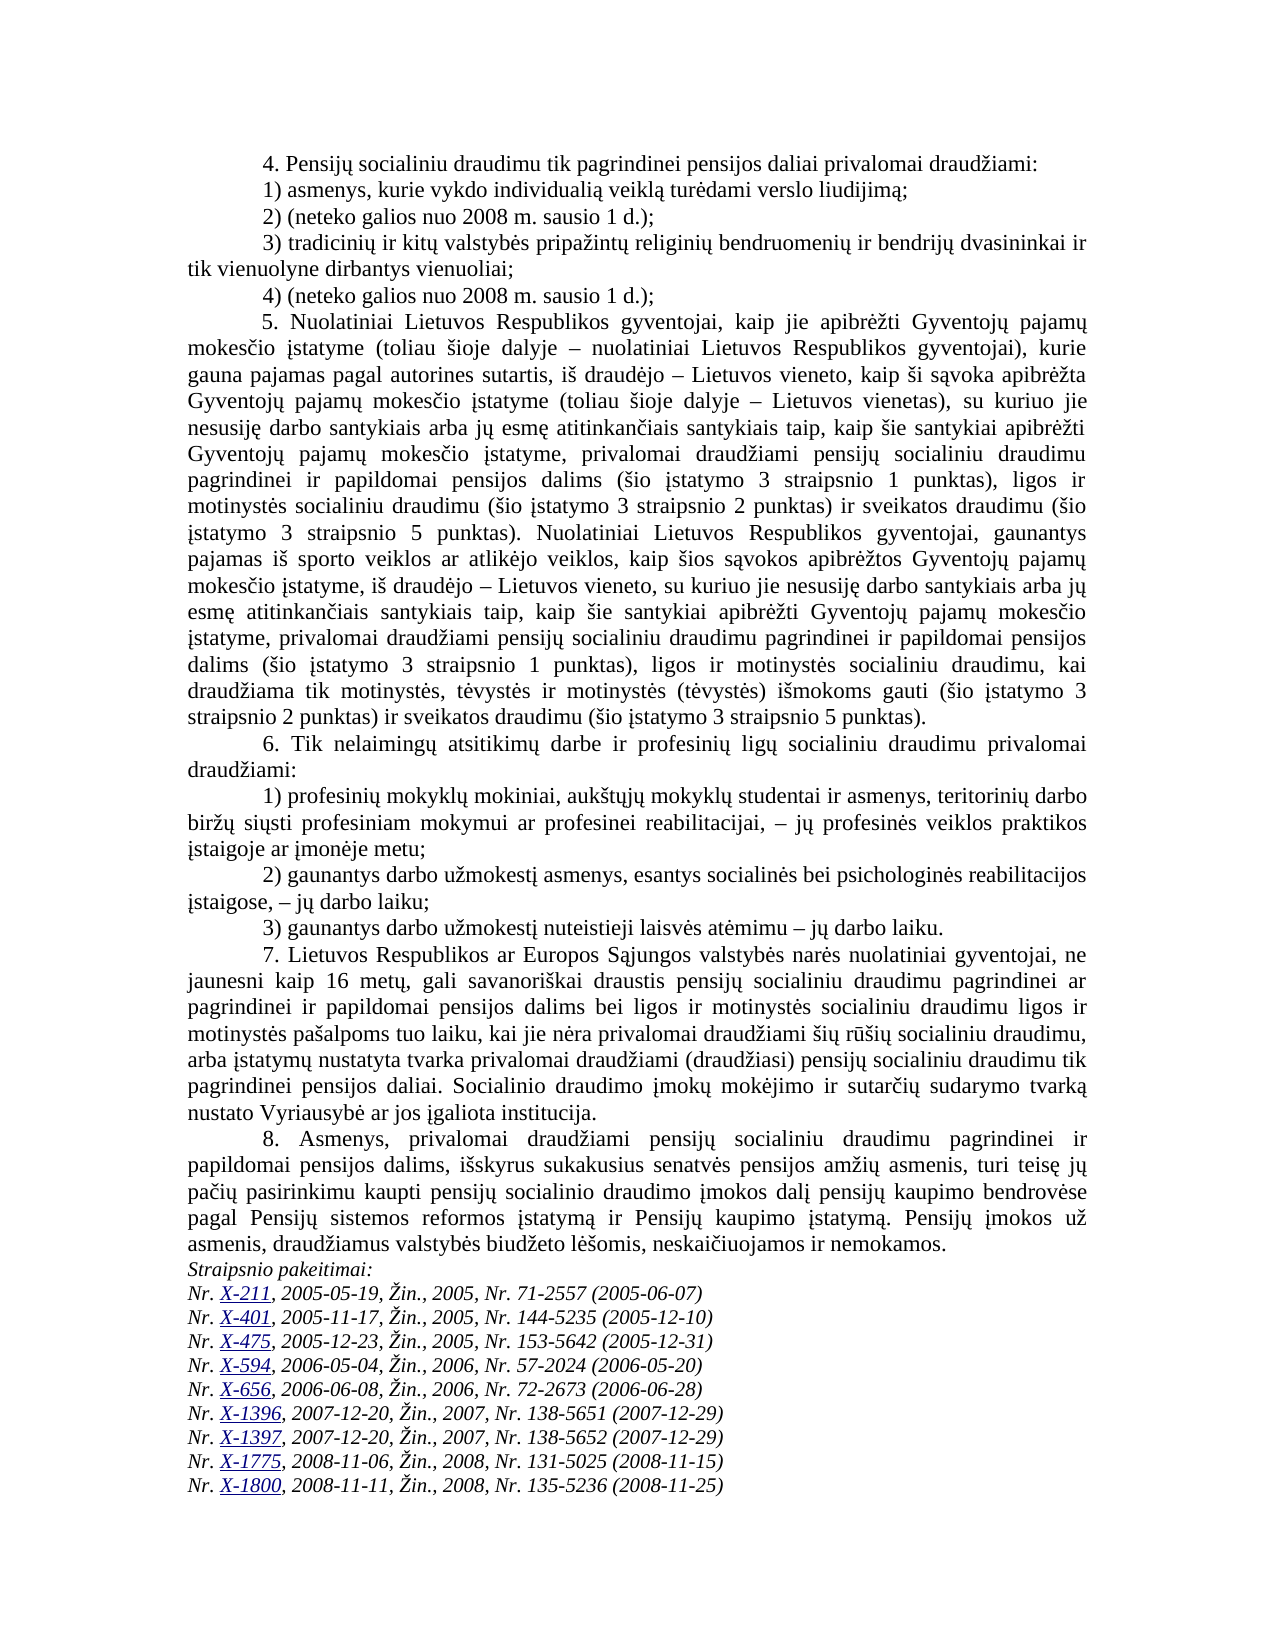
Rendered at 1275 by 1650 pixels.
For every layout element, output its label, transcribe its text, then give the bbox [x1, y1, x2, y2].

text Nr. X-656, 2006-06-08, Žin., 2006, Nr. 72-2673 (2006-06-28) [187, 1377, 1088, 1401]
text 3) gaunantys darbo užmokestį nuteistieji laisvės atėmimu – jų darbo laiku. [187, 914, 1088, 941]
text Nr. X-594, 2006-05-04, Žin., 2006, Nr. 57-2024 (2006-05-20) [187, 1353, 1088, 1377]
text 8. Asmenys, privalomai draudžiami pensijų socialiniu draudimu pagrindinei ir papildomai pensijos dalims, išskyrus sukakusius senatvės pensijos amžių asmenis, turi teisę jų pačių pasirinkimu kaupti pensijų socialinio draudimo įmokos dalį pensijų kaupimo bendrovėse pagal Pensijų sistemos reformos įstatymą ir Pensijų kaupimo įstatymą. Pensijų įmokos už asmenis, draudžiamus valstybės biudžeto lėšomis, neskaičiuojamos ir nemokamos. [187, 1125, 1088, 1257]
text Nr. X-401, 2005-11-17, Žin., 2005, Nr. 144-5235 (2005-12-10) [187, 1305, 1088, 1329]
text Nr. X-1397, 2007-12-20, Žin., 2007, Nr. 138-5652 (2007-12-29) [187, 1425, 1087, 1449]
text 3) tradicinių ir kitų valstybės pripažintų religinių bendruomenių ir bendrijų dvasininkai ir tik vienuolyne dirbantys vienuoliai; [187, 229, 1088, 282]
text 7. Lietuvos Respublikos ar Europos Sąjungos valstybės narės nuolatiniai gyventojai, ne jaunesni kaip 16 metų, gali savanoriškai draustis pensijų socialiniu draudimu pagrindinei ar pagrindinei ir papildomai pensijos dalims bei ligos ir motinystės socialiniu draudimu ligos ir motinystės pašalpoms tuo laiku, kai jie nėra privalomai draudžiami šių rūšių socialiniu draudimu, arba įstatymų nustatyta tvarka privalomai draudžiami (draudžiasi) pensijų socialiniu draudimu tik pagrindinei pensijos daliai. Socialinio draudimo įmokų mokėjimo ir sutarčių sudarymo tvarką nustato Vyriausybė ar jos įgaliota institucija. [187, 941, 1088, 1125]
text Nr. X-1800, 2008-11-11, Žin., 2008, Nr. 135-5236 (2008-11-25) [187, 1473, 1087, 1497]
text 2) (neteko galios nuo 2008 m. sausio 1 d.); [187, 203, 1088, 229]
text 5. Nuolatiniai Lietuvos Respublikos gyventojai, kaip jie apibrėžti Gyventojų pajamų mokesčio įstatyme (toliau šioje dalyje – nuolatiniai Lietuvos Respublikos gyventojai), kurie gauna pajamas pagal autorines sutartis, iš draudėjo – Lietuvos vieneto, kaip ši sąvoka apibrėžta Gyventojų pajamų mokesčio įstatyme (toliau šioje dalyje – Lietuvos vienetas), su kuriuo jie nesusiję darbo santykiais arba jų esmę atitinkančiais santykiais taip, kaip šie santykiai apibrėžti Gyventojų pajamų mokesčio įstatyme, privalomai draudžiami pensijų socialiniu draudimu pagrindinei ir papildomai pensijos dalims (šio įstatymo 3 straipsnio 1 punktas), ligos ir motinystės socialiniu draudimu (šio įstatymo 3 straipsnio 2 punktas) ir sveikatos draudimu (šio įstatymo 3 straipsnio 5 punktas). Nuolatiniai Lietuvos Respublikos gyventojai, gaunantys pajamas iš sporto veiklos ar atlikėjo veiklos, kaip šios sąvokos apibrėžtos Gyventojų pajamų mokesčio įstatyme, iš draudėjo – Lietuvos vieneto, su kuriuo jie nesusiję darbo santykiais arba jų esmę atitinkančiais santykiais taip, kaip šie santykiai apibrėžti Gyventojų pajamų mokesčio įstatyme, privalomai draudžiami pensijų socialiniu draudimu pagrindinei ir papildomai pensijos dalims (šio įstatymo 3 straipsnio 1 punktas), ligos ir motinystės socialiniu draudimu, kai draudžiama tik motinystės, tėvystės ir motinystės (tėvystės) išmokoms gauti (šio įstatymo 3 straipsnio 2 punktas) ir sveikatos draudimu (šio įstatymo 3 straipsnio 5 punktas). [187, 308, 1087, 730]
text Nr. X-1396, 2007-12-20, Žin., 2007, Nr. 138-5651 (2007-12-29) [187, 1401, 1088, 1425]
text 6. Tik nelaimingų atsitikimų darbe ir profesinių ligų socialiniu draudimu privalomai draudžiami: [187, 730, 1088, 782]
text 4. Pensijų socialiniu draudimu tik pagrindinei pensijos daliai privalomai draudžiami: [187, 150, 1088, 176]
text 4) (neteko galios nuo 2008 m. sausio 1 d.); [187, 282, 1088, 308]
text 2) gaunantys darbo užmokestį asmenys, esantys socialinės bei psichologinės reabilitacijos įstaigose, – jų darbo laiku; [187, 862, 1088, 914]
text 1) profesinių mokyklų mokiniai, aukštųjų mokyklų studentai ir asmenys, teritorinių darbo biržų siųsti profesiniam mokymui ar profesinei reabilitacijai, – jų profesinės veiklos praktikos įstaigoje ar įmonėje metu; [187, 782, 1088, 862]
text 1) asmenys, kurie vykdo individualią veiklą turėdami verslo liudijimą; [187, 176, 1088, 203]
text Straipsnio pakeitimai: [187, 1257, 1088, 1281]
text Nr. X-475, 2005-12-23, Žin., 2005, Nr. 153-5642 (2005-12-31) [187, 1329, 1088, 1353]
text Nr. X-211, 2005-05-19, Žin., 2005, Nr. 71-2557 (2005-06-07) [187, 1281, 1088, 1305]
text Nr. X-1775, 2008-11-06, Žin., 2008, Nr. 131-5025 (2008-11-15) [187, 1449, 1087, 1473]
